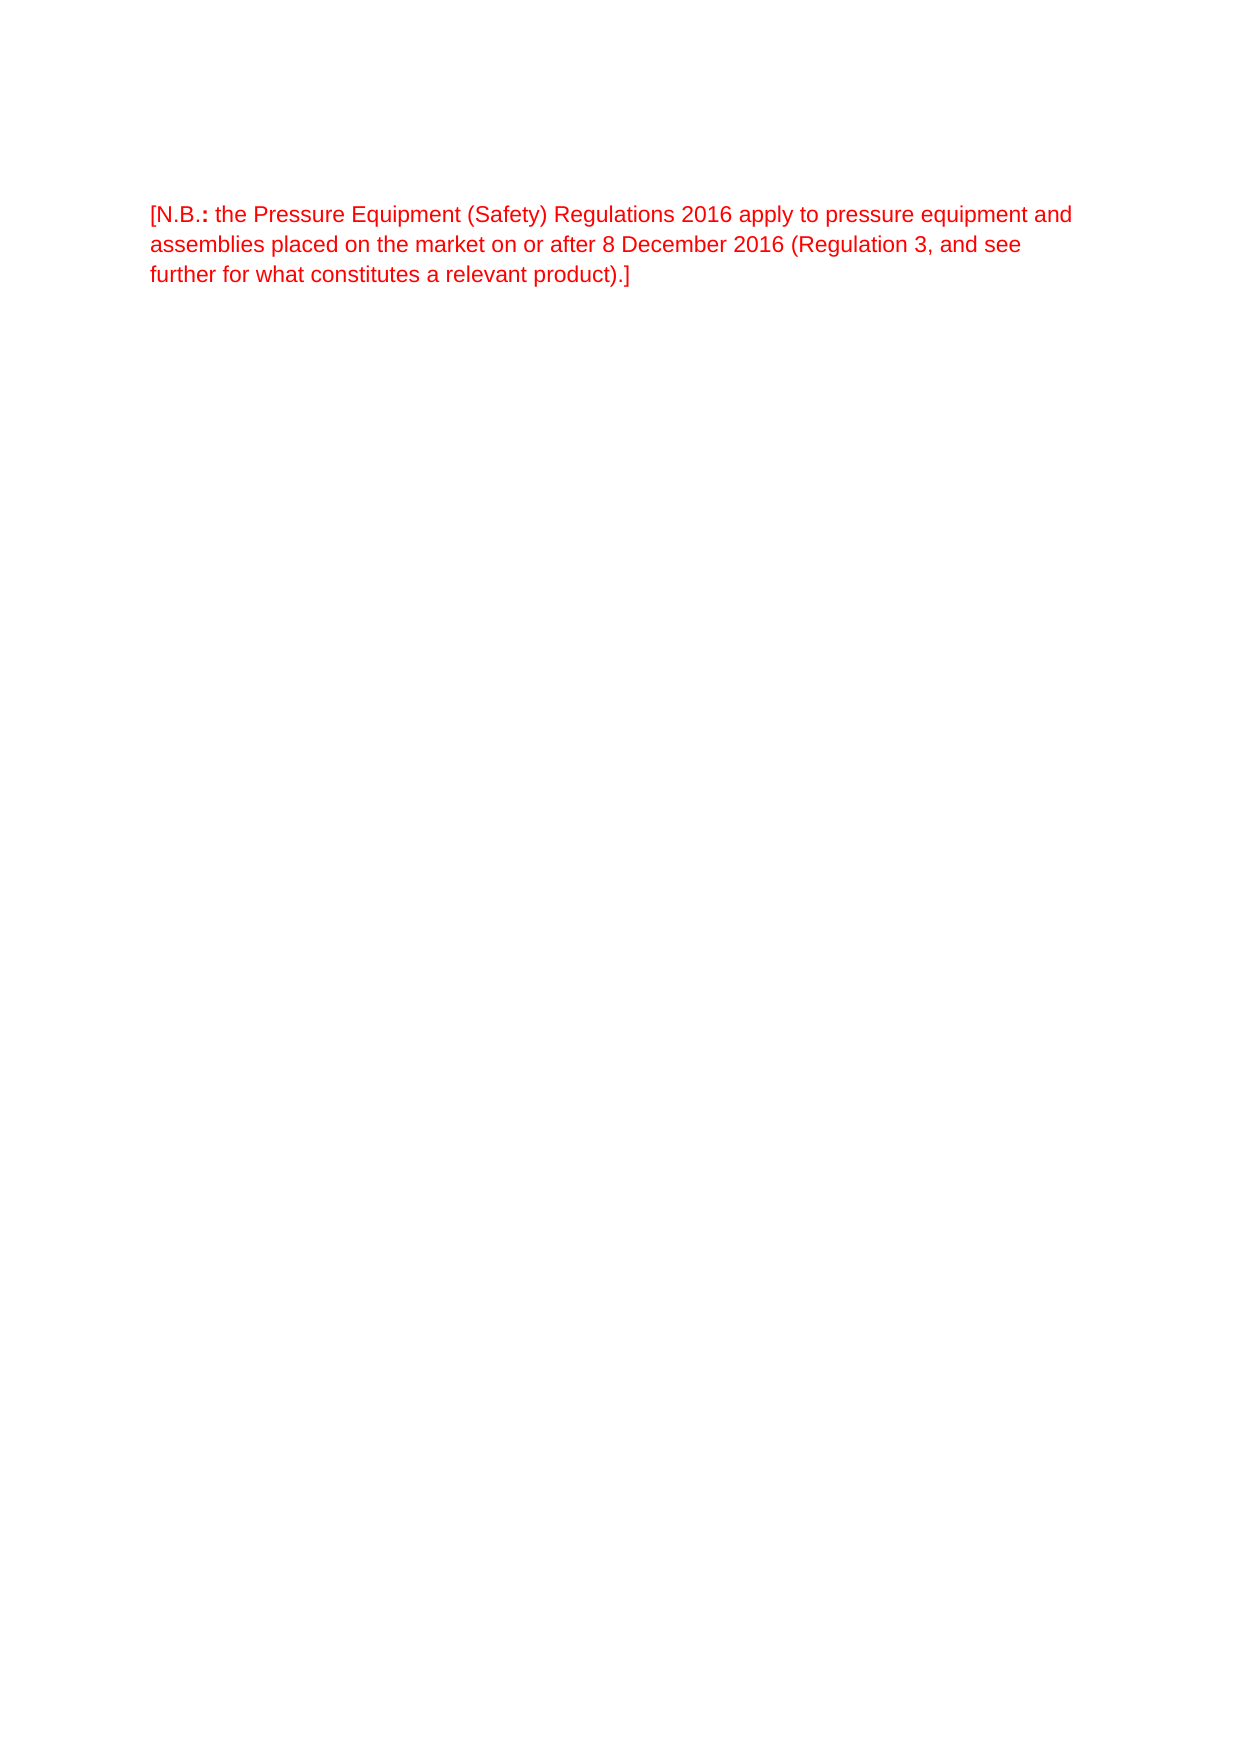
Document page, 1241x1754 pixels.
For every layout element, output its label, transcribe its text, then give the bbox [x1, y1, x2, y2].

subtitle [N.B.: the Pressure Equipment (Safety) Regulations 2016 apply to pressure equipment and assemblies placed on the market on or after 8 December 2016 (Regulation 3, and see further for what constitutes a relevant product).] [150, 201, 1090, 288]
